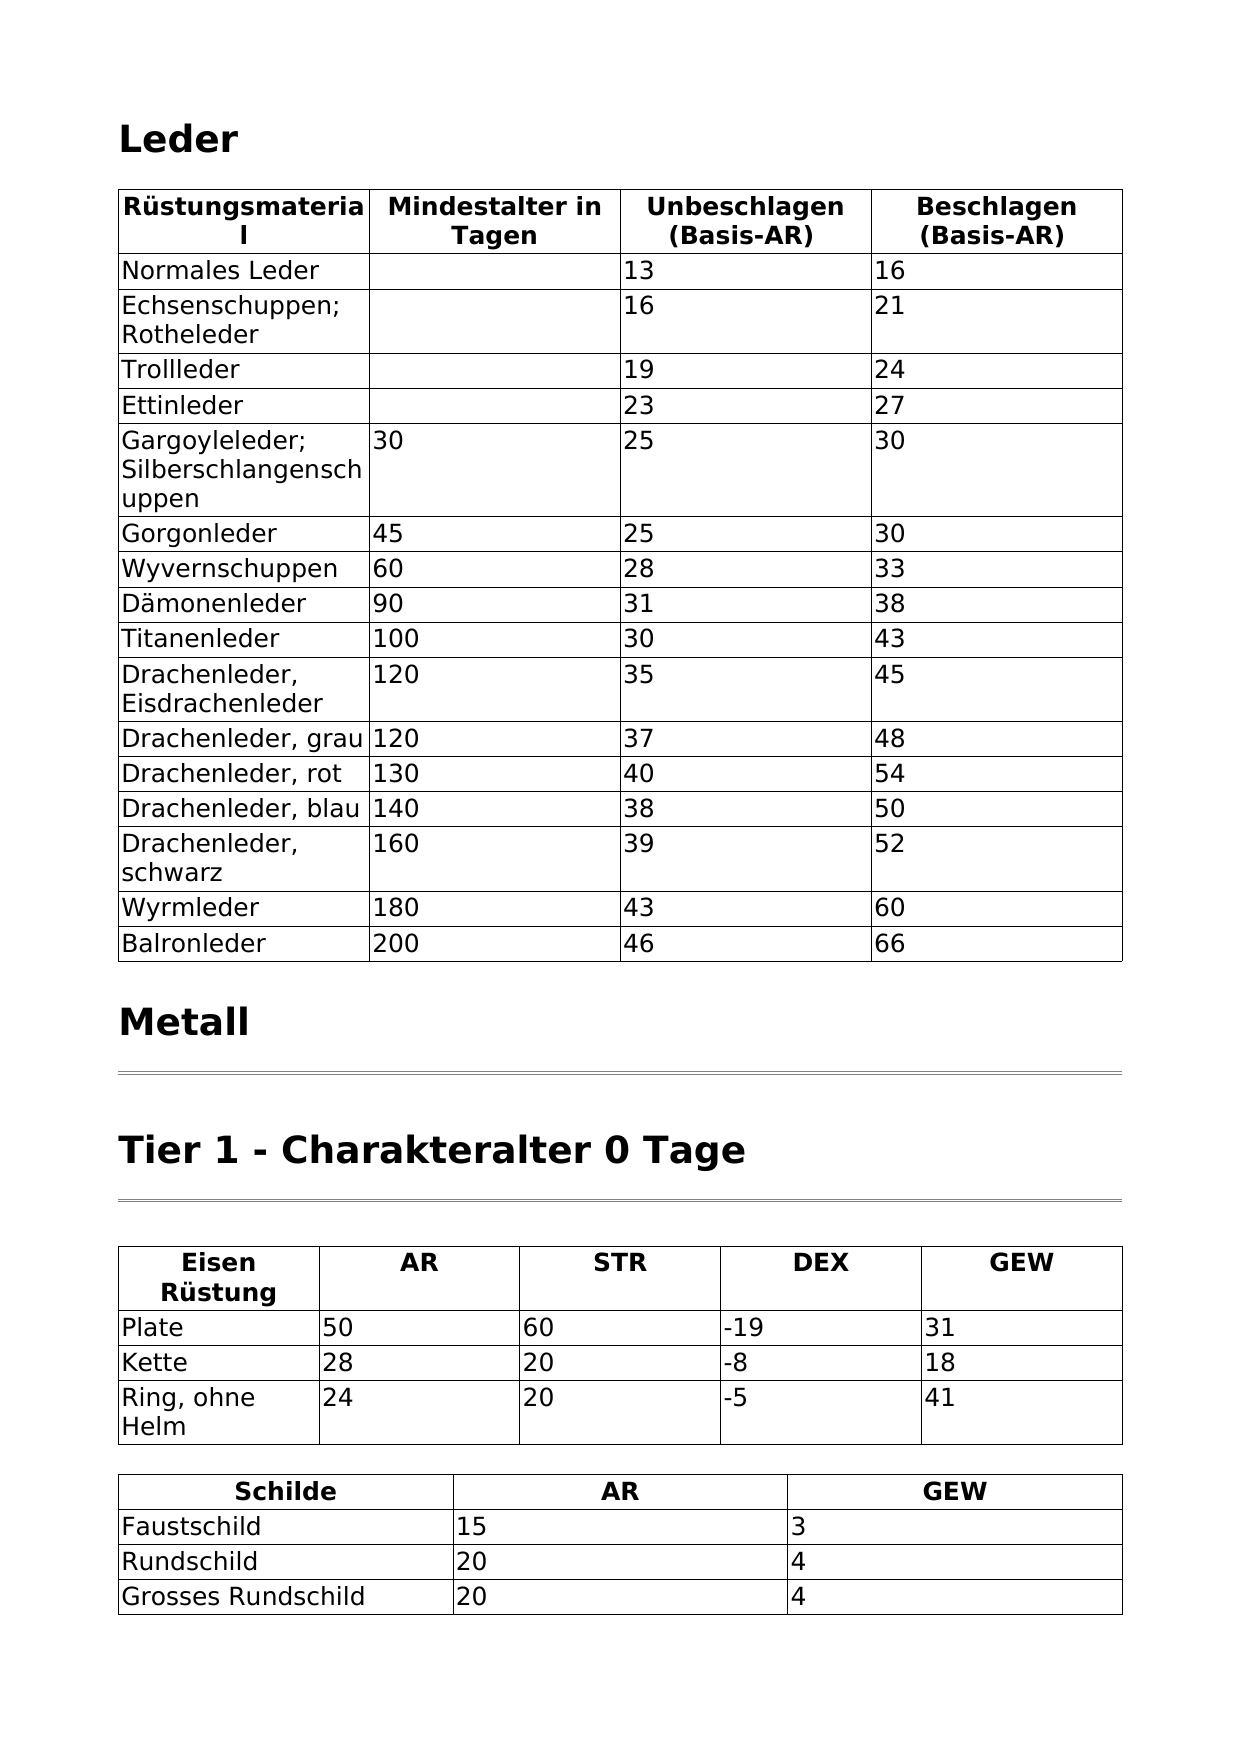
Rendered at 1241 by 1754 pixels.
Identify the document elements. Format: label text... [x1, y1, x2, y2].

table_cell 54 [872, 757, 1122, 791]
table_cell 38 [621, 792, 871, 826]
table_cell -5 [721, 1381, 921, 1444]
subtitle Tier 1 - Charakteralter 0 Tage [118, 1128, 1122, 1172]
table_cell 39 [621, 827, 871, 891]
table_cell 4 [788, 1545, 1122, 1579]
table_cell 43 [621, 892, 871, 926]
table_cell 50 [872, 792, 1122, 826]
table_cell 40 [621, 757, 871, 791]
table_cell 24 [320, 1381, 519, 1444]
table_header DEX [721, 1247, 921, 1310]
table_cell Plate [119, 1311, 319, 1345]
table_cell 31 [621, 588, 871, 622]
table_cell 160 [370, 827, 620, 891]
table_cell -8 [721, 1346, 921, 1380]
table_cell 48 [872, 722, 1122, 756]
table_cell 43 [872, 623, 1122, 657]
table_cell 28 [621, 552, 871, 587]
table_cell Dämonenleder [119, 588, 369, 622]
table_header Mindestalter in Tagen [370, 190, 620, 253]
table_cell 30 [872, 517, 1122, 551]
table_cell 140 [370, 792, 620, 826]
table_cell 130 [370, 757, 620, 791]
table_cell 19 [621, 354, 871, 388]
table_cell 33 [872, 552, 1122, 587]
table_cell 120 [370, 722, 620, 756]
table_cell 16 [872, 254, 1122, 288]
table_cell Drachenleder, grau [119, 722, 369, 756]
table_header Eisen Rüstung [119, 1247, 319, 1310]
table_header GEW [788, 1475, 1122, 1509]
table_cell Titanenleder [119, 623, 369, 657]
table_cell [370, 354, 620, 388]
table_cell Ettinleder [119, 389, 369, 423]
table_cell 23 [621, 389, 871, 423]
table_cell [370, 254, 620, 288]
table_cell 20 [454, 1545, 787, 1579]
table_cell 24 [872, 354, 1122, 388]
table_cell 200 [370, 927, 620, 961]
table_cell 100 [370, 623, 620, 657]
table_cell 180 [370, 892, 620, 926]
table_cell Drachenleder, rot [119, 757, 369, 791]
table_cell 28 [320, 1346, 519, 1380]
table_header Rüstungsmaterial [119, 190, 369, 253]
table_header Schilde [119, 1475, 453, 1509]
table_cell Echsenschuppen; Rotheleder [119, 290, 369, 353]
table_cell Gargoyleleder; Silberschlangenschuppen [119, 424, 369, 516]
table_cell Drachenleder, schwarz [119, 827, 369, 891]
table_cell Balronleder [119, 927, 369, 961]
table_cell 30 [621, 623, 871, 657]
table_cell 66 [872, 927, 1122, 961]
table_cell Faustschild [119, 1510, 453, 1544]
table_cell 45 [370, 517, 620, 551]
table_cell 16 [621, 290, 871, 353]
table_cell 13 [621, 254, 871, 288]
table_header Unbeschlagen (Basis-AR) [621, 190, 871, 253]
table_header AR [320, 1247, 519, 1310]
table_cell [370, 389, 620, 423]
table_header Beschlagen (Basis-AR) [872, 190, 1122, 253]
table_cell 30 [370, 424, 620, 516]
table_cell 41 [922, 1381, 1122, 1444]
table_header STR [520, 1247, 720, 1310]
table_cell 3 [788, 1510, 1122, 1544]
table_cell 52 [872, 827, 1122, 891]
table_cell -19 [721, 1311, 921, 1345]
table_cell 20 [520, 1346, 720, 1380]
table_cell 120 [370, 658, 620, 721]
table_cell 60 [520, 1311, 720, 1345]
table_header GEW [922, 1247, 1122, 1310]
table_cell 46 [621, 927, 871, 961]
table_cell 20 [454, 1580, 787, 1614]
table_cell 31 [922, 1311, 1122, 1345]
table_cell Rundschild [119, 1545, 453, 1579]
table_cell 4 [788, 1580, 1122, 1614]
table_cell [370, 290, 620, 353]
table_cell 60 [370, 552, 620, 587]
table_cell Normales Leder [119, 254, 369, 288]
table_cell 27 [872, 389, 1122, 423]
table_cell 21 [872, 290, 1122, 353]
table_header AR [454, 1475, 787, 1509]
table_cell 25 [621, 424, 871, 516]
subtitle Leder [118, 118, 1122, 162]
table_cell 60 [872, 892, 1122, 926]
subtitle Metall [118, 1001, 1122, 1044]
table_cell 15 [454, 1510, 787, 1544]
table_cell Wyvernschuppen [119, 552, 369, 587]
table_cell Wyrmleder [119, 892, 369, 926]
table_cell Kette [119, 1346, 319, 1380]
table_cell 37 [621, 722, 871, 756]
table_cell 45 [872, 658, 1122, 721]
table_cell Ring, ohne Helm [119, 1381, 319, 1444]
table_cell 30 [872, 424, 1122, 516]
table_cell 20 [520, 1381, 720, 1444]
table_cell 25 [621, 517, 871, 551]
table_cell Gorgonleder [119, 517, 369, 551]
table_cell 38 [872, 588, 1122, 622]
table_cell 90 [370, 588, 620, 622]
table_cell Drachenleder, blau [119, 792, 369, 826]
table_cell Drachenleder, Eisdrachenleder [119, 658, 369, 721]
table_cell Grosses Rundschild [119, 1580, 453, 1614]
table_cell 50 [320, 1311, 519, 1345]
table_cell Trollleder [119, 354, 369, 388]
table_cell 18 [922, 1346, 1122, 1380]
table_cell 35 [621, 658, 871, 721]
